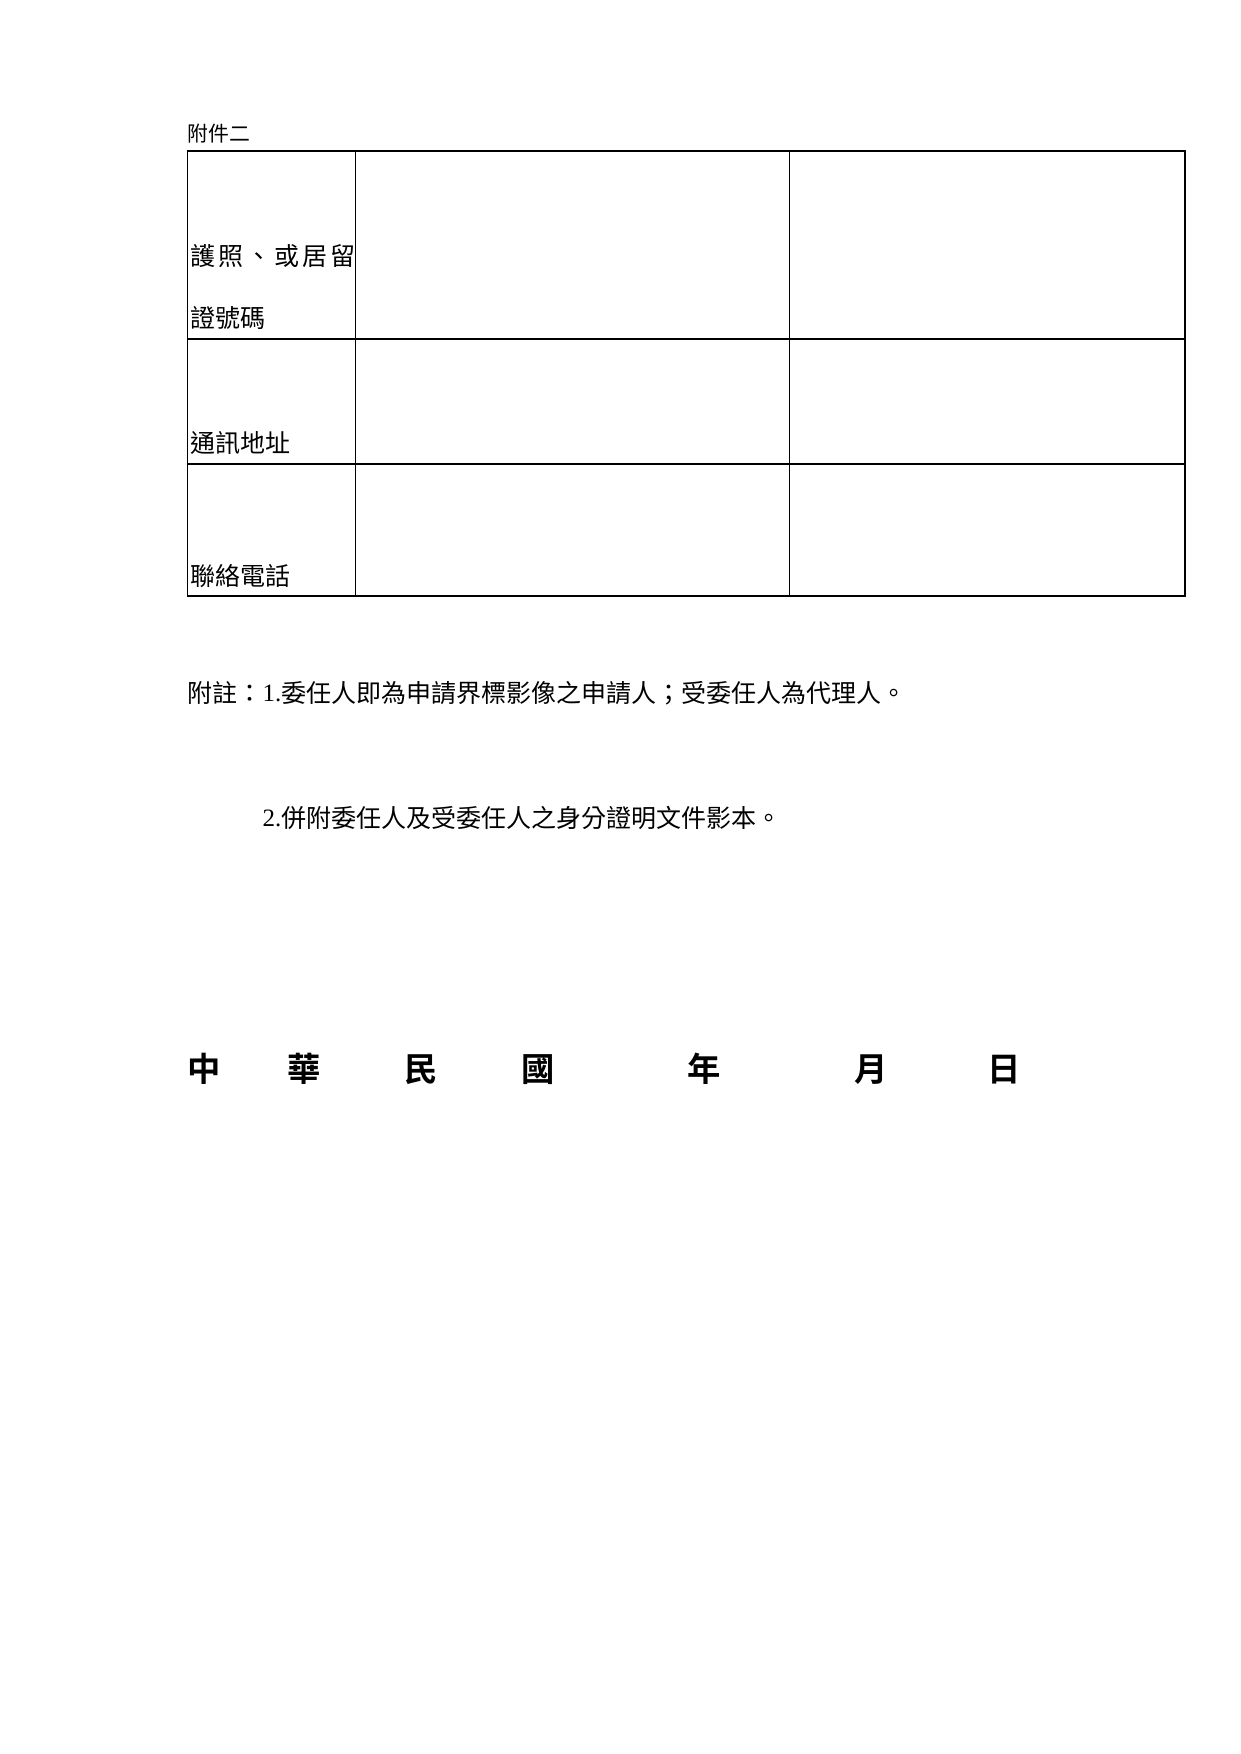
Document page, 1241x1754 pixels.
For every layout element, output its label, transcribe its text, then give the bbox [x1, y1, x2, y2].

text 2.併附委任人及受委任人之身分證明文件影本。 [187, 775, 1053, 838]
table_cell 護照、或居留證號碼 [188, 152, 355, 338]
table_cell 聯絡電話 [188, 465, 355, 595]
text 中 華 民 國 年 月 日 [187, 1025, 1053, 1088]
table_cell [790, 340, 1184, 463]
table_cell [356, 465, 789, 595]
table_cell [790, 465, 1184, 595]
table_cell [356, 152, 789, 338]
text 附註：1.委任人即為申請界標影像之申請人；受委任人為代理人。 [187, 650, 1053, 713]
table_cell 通訊地址 [188, 340, 355, 463]
table_cell [790, 152, 1184, 338]
table_cell [356, 340, 789, 463]
